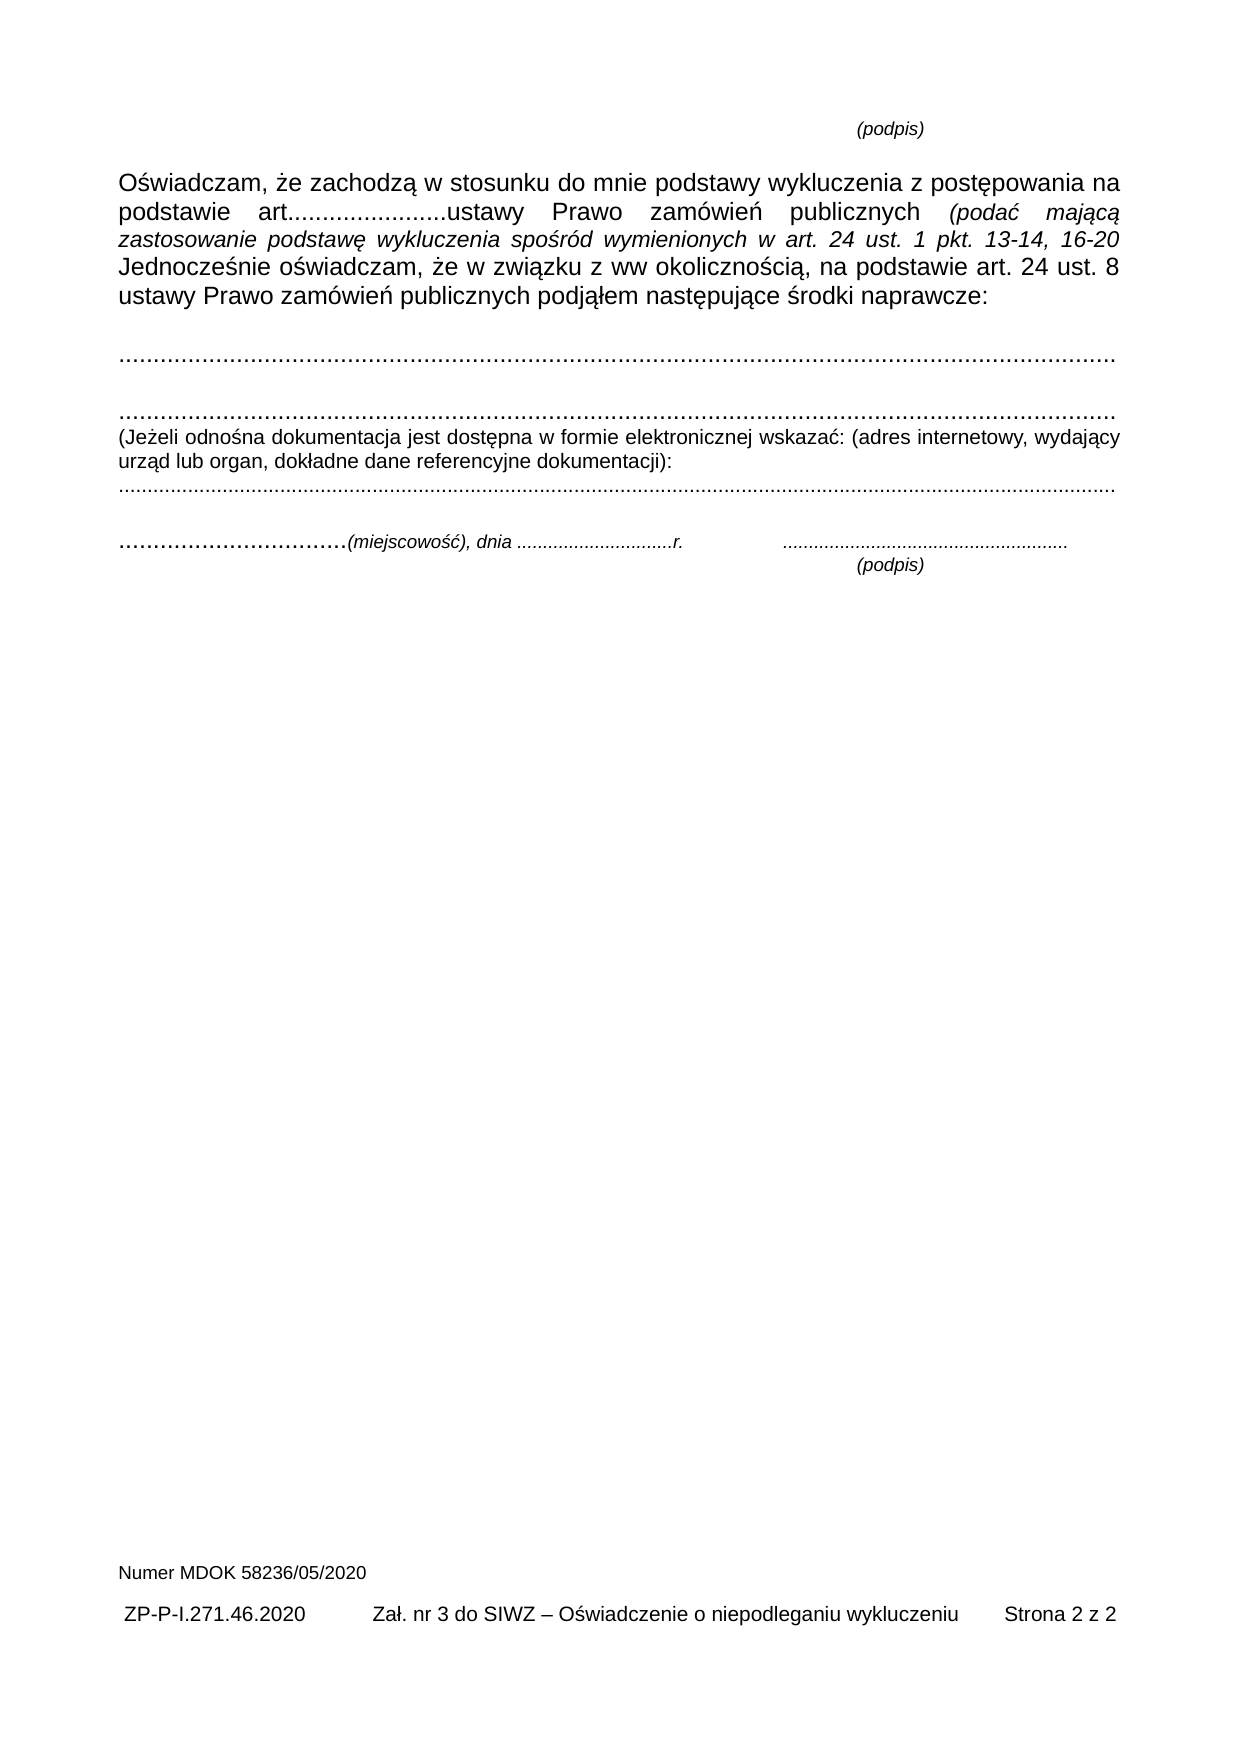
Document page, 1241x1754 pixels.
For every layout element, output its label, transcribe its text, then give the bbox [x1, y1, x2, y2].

text ................................................................................................................................................ [118, 396, 1122, 425]
text .................................(miejscowość), dnia ..............................r. ....................................................... [118, 525, 1122, 554]
text Oświadczam, że zachodzą w stosunku do mnie podstawy wykluczenia z postępowania na podstawie art.......................ustawy Prawo zamówień publicznych (podać mającą zastosowanie podstawę wykluczenia spośród wymienionych w art. 24 ust. 1 pkt. 13-14, 16-20 Jednocześnie oświadczam, że w związku z ww okolicznością, na podstawie art. 24 ust. 8 ustawy Prawo zamówień publicznych podjąłem następujące środki naprawcze: [118, 168, 1122, 310]
text (Jeżeli odnośna dokumentacja jest dostępna w formie elektronicznej wskazać: (adres internetowy, wydający urząd lub organ, dokładne dane referencyjne dokumentacji): [118, 425, 1122, 473]
text ................................................................................................................................................ [118, 338, 1122, 367]
text ............................................................................................................................................................................. [118, 473, 1122, 497]
text (podpis) [118, 118, 1122, 140]
text (podpis) [118, 554, 1122, 576]
